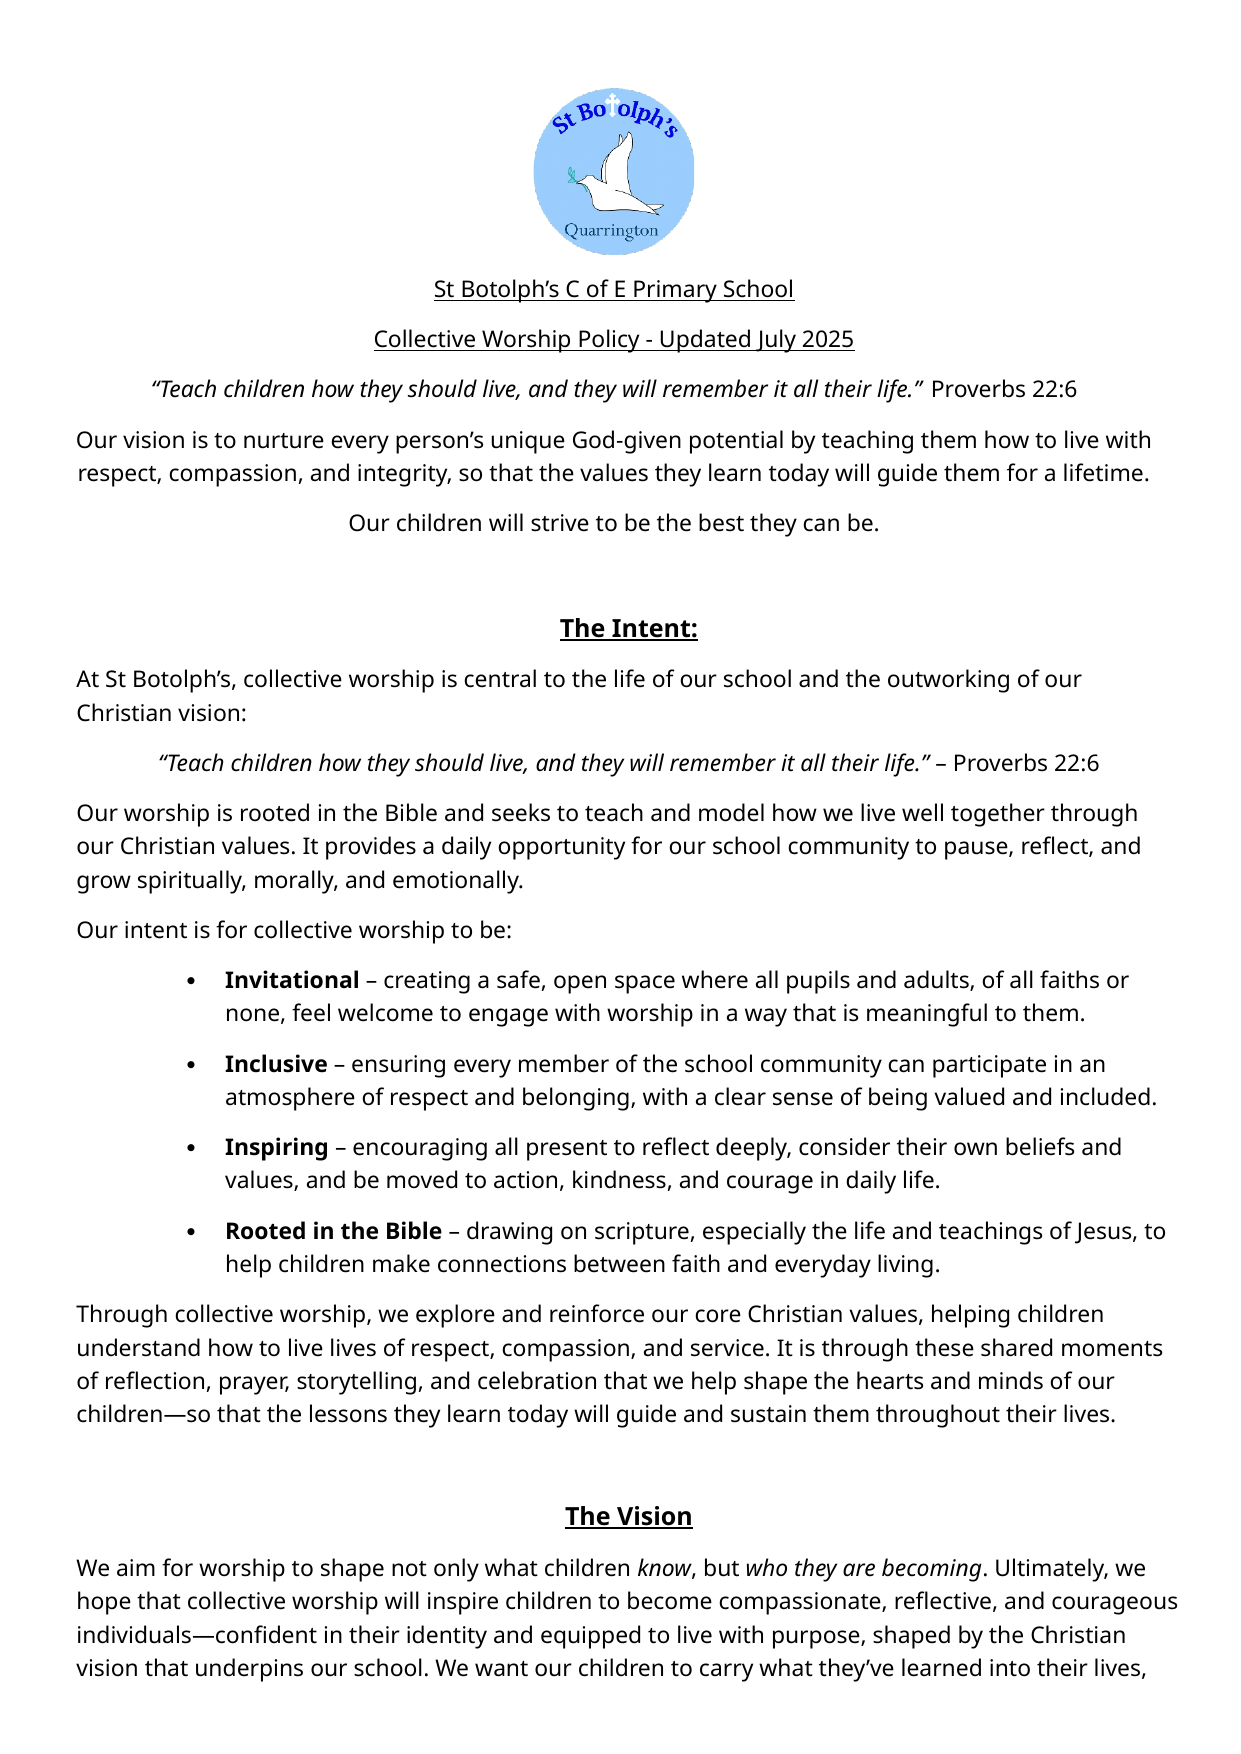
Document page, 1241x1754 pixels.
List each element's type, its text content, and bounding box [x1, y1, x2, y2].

list Invitational – creating a safe, open space where all pupils and adults, of all faiths or none, feel welcome to engage with worship in a way that is meaningful to them. [187, 964, 1181, 1029]
text Collective Worship Policy - Updated July 2025 [47, 323, 1181, 354]
text The Intent: [76, 610, 1181, 644]
list Rooted in the Bible – drawing on scripture, especially the life and teachings of Jesus, to help children make connections between faith and everyday living. [187, 1214, 1181, 1279]
text Our intent is for collective worship to be: [76, 914, 1181, 945]
text St Botolph’s C of E Primary School [47, 273, 1181, 304]
text The Vision [76, 1499, 1181, 1533]
text Our vision is to nurture every person’s unique God-given potential by teaching them how to live with respect, compassion, and integrity, so that the values they learn today will guide them for a lifetime. [47, 423, 1181, 488]
text At St Botolph’s, collective worship is central to the life of our school and the outworking of our Christian vision: [76, 663, 1181, 728]
text Through collective worship, we explore and reinforce our core Christian values, helping children understand how to live lives of respect, compassion, and service. It is through these shared moments of reflection, prayer, storytelling, and celebration that we help shape the hearts and minds of our children—so that the lessons they learn today will guide and sustain them throughout their lives. [76, 1298, 1181, 1430]
text Our children will strive to be the best they can be. [47, 507, 1181, 538]
text Our worship is rooted in the Bible and seeks to teach and model how we live well together through our Christian values. It provides a daily opportunity for our school community to pause, reflect, and grow spiritually, morally, and emotionally. [76, 797, 1181, 895]
text We aim for worship to shape not only what children know, but who they are becoming. Ultimately, we hope that collective worship will inspire children to become compassionate, reflective, and courageous individuals—confident in their identity and equipped to live with purpose, shaped by the Christian vision that underpins our school. We want our children to carry what they’ve learned into their lives, [76, 1552, 1181, 1683]
text “Teach children how they should live, and they will remember it all their life.” Proverbs 22:6 [47, 373, 1181, 405]
list Inclusive – ensuring every member of the school community can participate in an atmosphere of respect and belonging, with a clear sense of being valued and included. [187, 1047, 1181, 1112]
text “Teach children how they should live, and they will remember it all their life.” – Proverbs 22:6 [76, 747, 1181, 778]
list Inspiring – encouraging all present to reflect deeply, consider their own beliefs and values, and be moved to action, kindness, and courage in daily life. [187, 1131, 1181, 1196]
